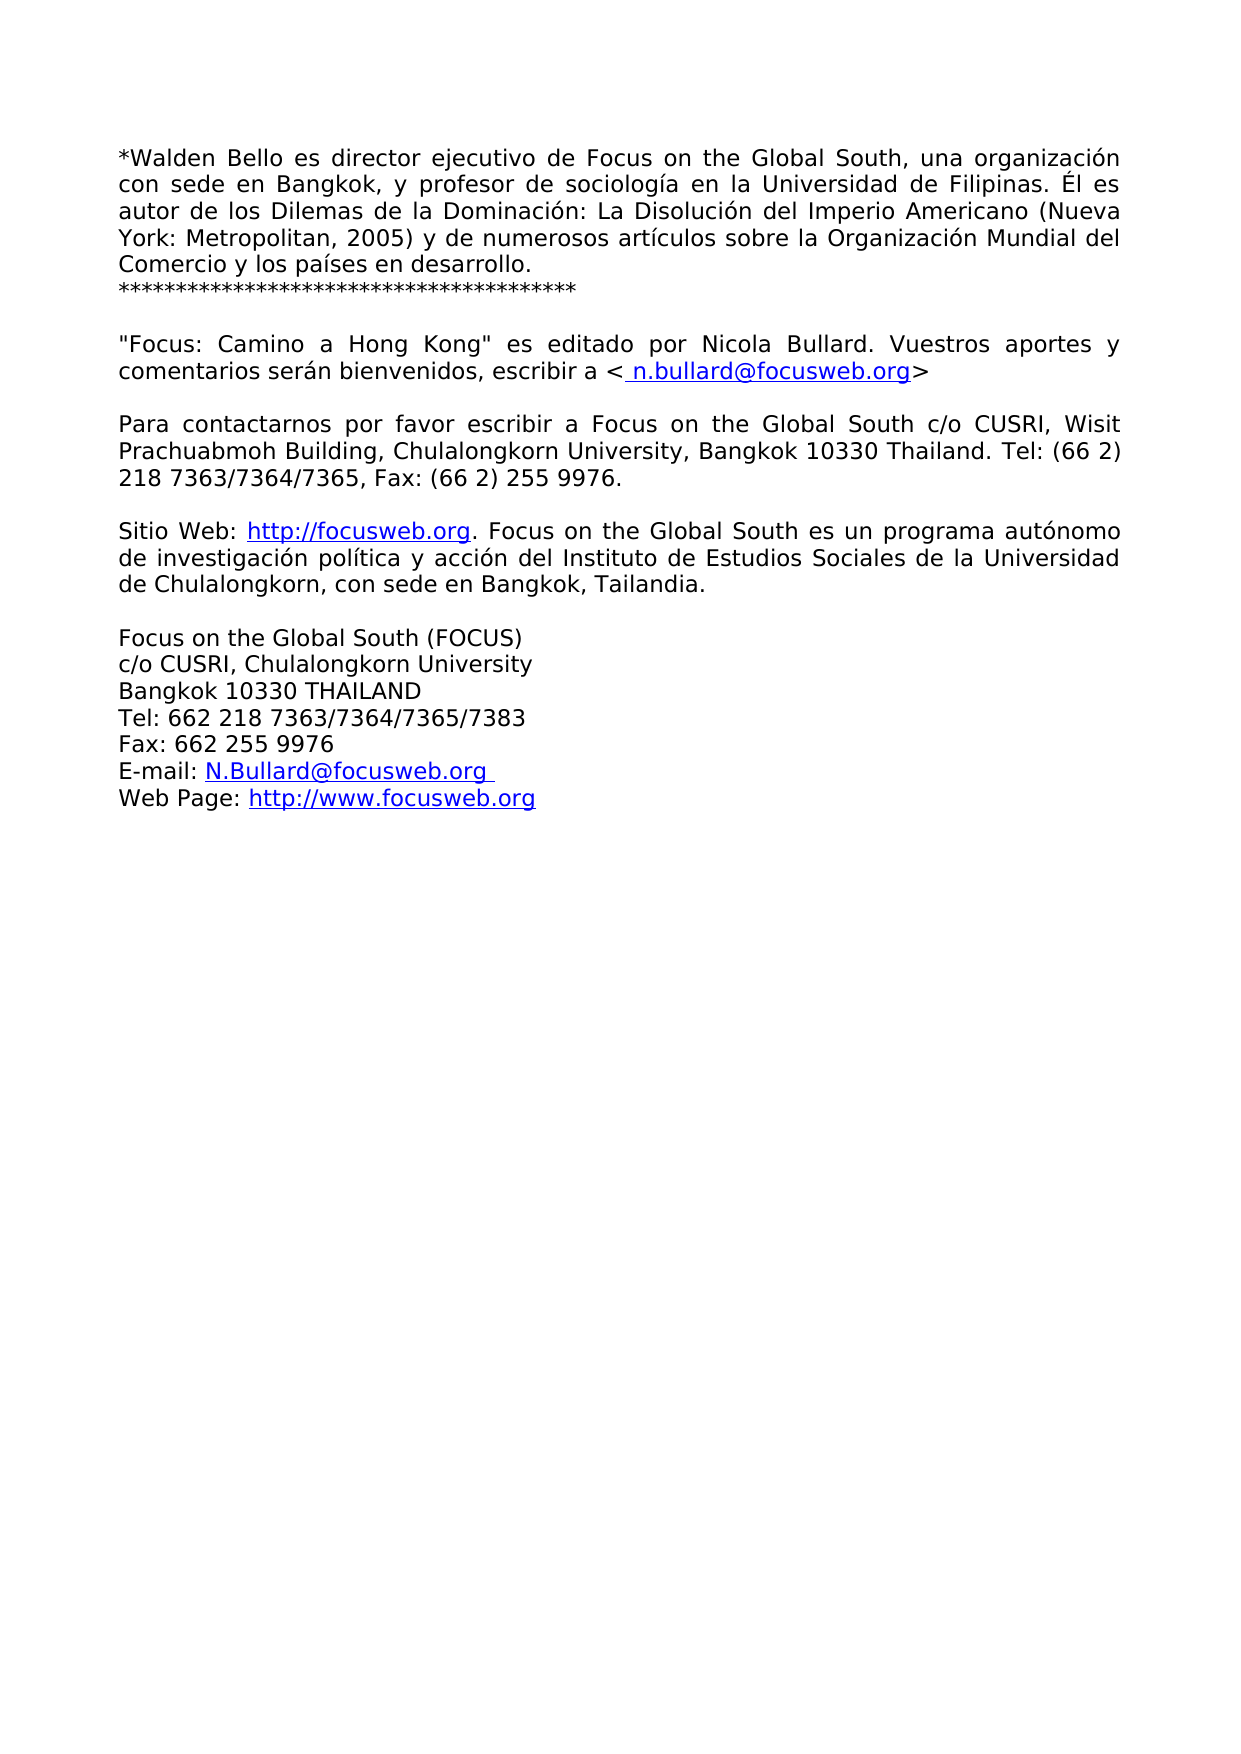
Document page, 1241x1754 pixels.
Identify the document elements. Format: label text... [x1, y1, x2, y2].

text **************************************** "Focus: Camino a Hong Kong" es editado por Nicola Bullard. Vuestros aportes y comentarios serán bienvenidos, escribir a < n.bullard@focusweb.org> [118, 278, 1122, 385]
text Focus on the Global South (FOCUS) [118, 598, 1122, 651]
text Tel: 662 218 7363/7364/7365/7383 [118, 705, 1122, 731]
text c/o CUSRI, Chulalongkorn University [118, 651, 1122, 678]
text Web Page: http://www.focusweb.org [118, 785, 1122, 811]
text *Walden Bello es director ejecutivo de Focus on the Global South, una organización con sede en Bangkok, y profesor de sociología en la Universidad de Filipinas. Él es autor de los Dilemas de la Dominación: La Disolución del Imperio Americano (Nueva York: Metropolitan, 2005) y de numerosos artículos sobre la Organización Mundial del Comercio y los países en desarrollo. [118, 118, 1122, 278]
text Bangkok 10330 THAILAND [118, 678, 1122, 705]
text E-mail: N.Bullard@focusweb.org [118, 758, 1122, 785]
text Para contactarnos por favor escribir a Focus on the Global South c/o CUSRI, Wisit Prachuabmoh Building, Chulalongkorn University, Bangkok 10330 Thailand. Tel: (66 2) 218 7363/7364/7365, Fax: (66 2) 255 9976. [118, 385, 1122, 491]
text Sitio Web: http://focusweb.org. Focus on the Global South es un programa autónomo de investigación política y acción del Instituto de Estudios Sociales de la Universidad de Chulalongkorn, con sede en Bangkok, Tailandia. [118, 518, 1122, 598]
text Fax: 662 255 9976 [118, 731, 1122, 758]
